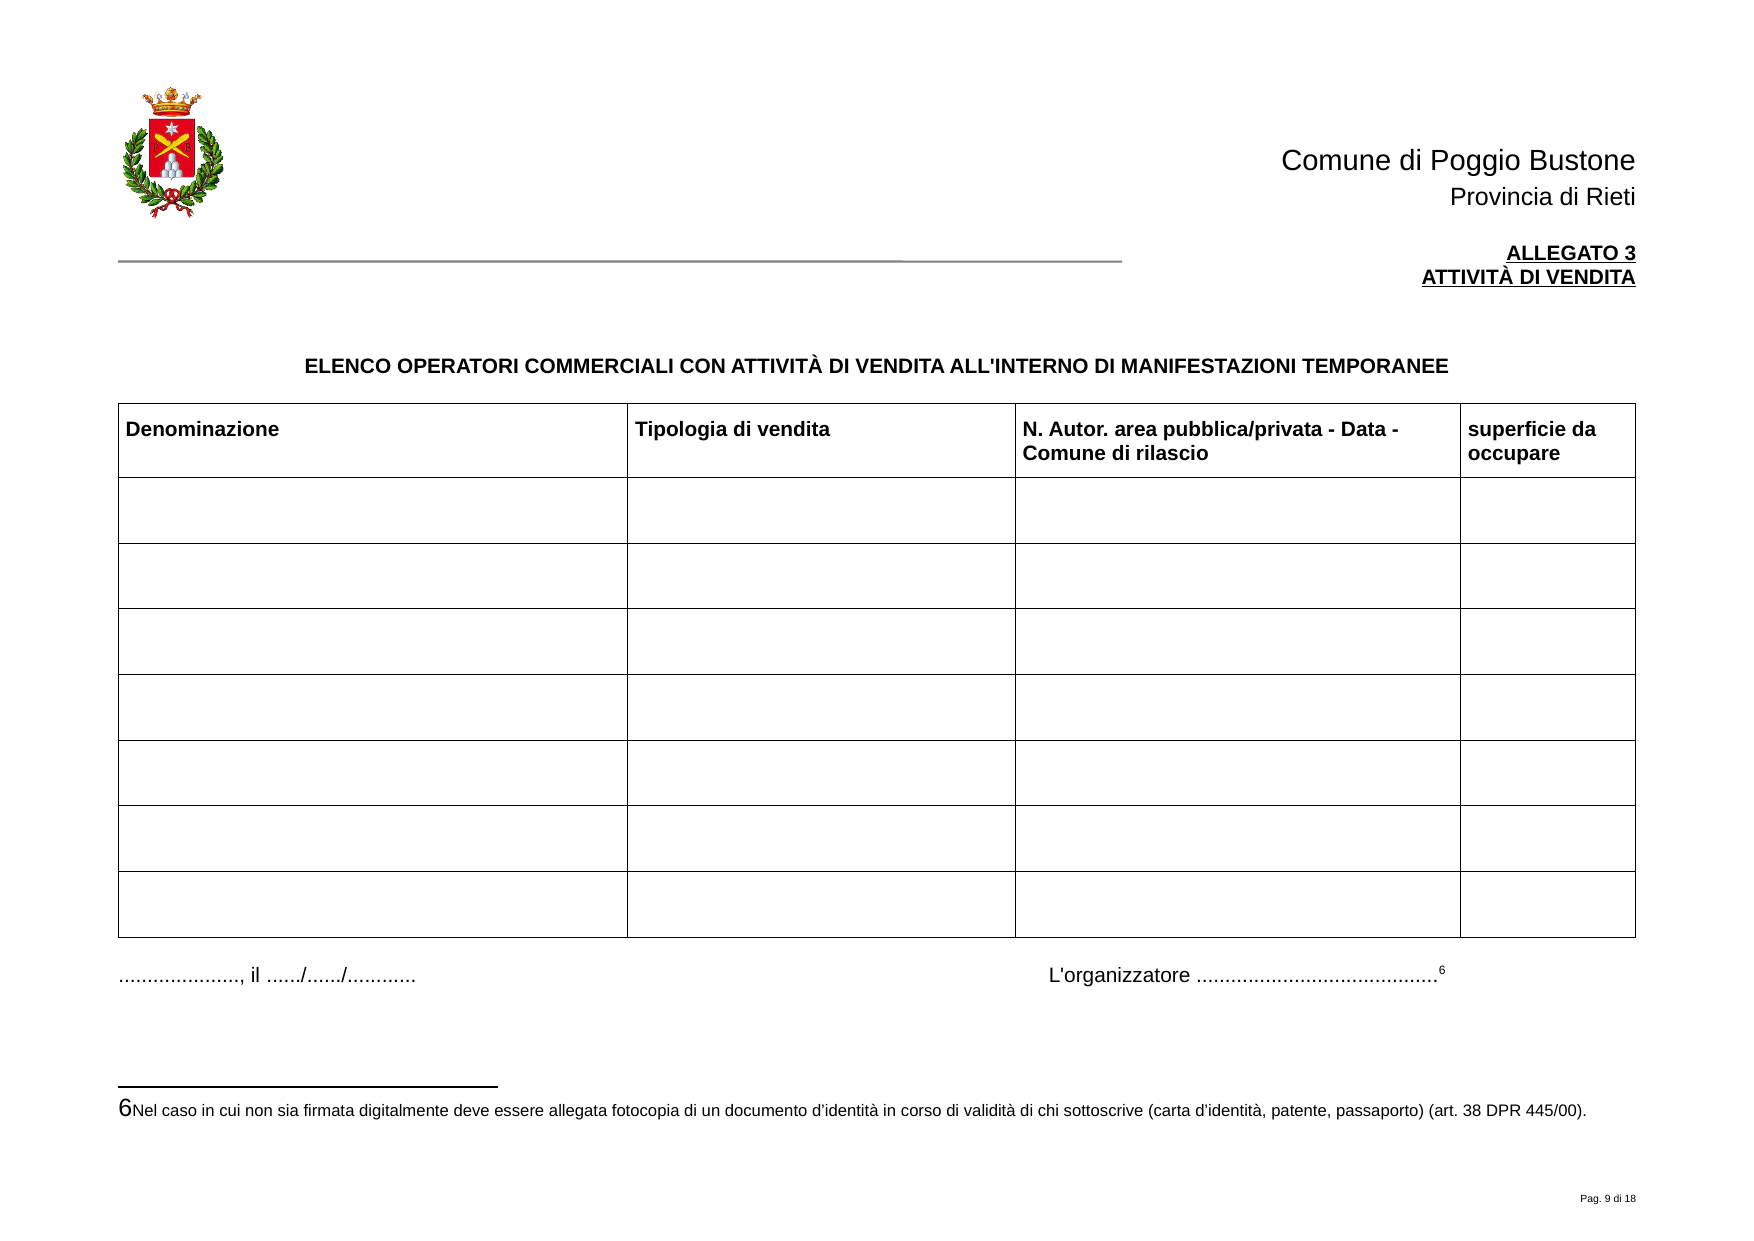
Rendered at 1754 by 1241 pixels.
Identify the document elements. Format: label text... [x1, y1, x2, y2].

table_cell [1461, 544, 1635, 608]
table_cell [628, 872, 1015, 937]
table_cell [1016, 478, 1460, 542]
table_cell [628, 544, 1015, 608]
table_cell [119, 675, 627, 740]
table_header superficie da occupare [1461, 404, 1635, 477]
table_cell [1016, 675, 1460, 740]
table_cell [628, 675, 1015, 740]
picture [122, 87, 224, 219]
table_cell [1461, 609, 1635, 674]
text ATTIVITÀ DI VENDITA [118, 265, 1636, 289]
table_cell [119, 806, 627, 871]
text ALLEGATO 3 [118, 241, 1636, 265]
table_header Tipologia di vendita [628, 404, 1015, 477]
table_cell [119, 478, 627, 542]
table_cell [628, 806, 1015, 871]
table_cell [119, 741, 627, 805]
table_cell [1016, 741, 1460, 805]
table_cell [628, 478, 1015, 542]
table_cell [628, 741, 1015, 805]
text Comune di Poggio Bustone [224, 143, 1636, 177]
table_cell [1016, 609, 1460, 674]
table_cell [628, 609, 1015, 674]
table_cell [1461, 675, 1635, 740]
table_cell [1461, 806, 1635, 871]
table_cell [1016, 806, 1460, 871]
table_cell [1016, 872, 1460, 937]
table_cell [1461, 478, 1635, 542]
table_cell [119, 544, 627, 608]
table_cell [119, 609, 627, 674]
text Nel caso in cui non sia firmata digitalmente deve essere allegata fotocopia di un documento d’identità in corso di validità di chi sottoscrive (carta d’identità, patente, passaporto) (art. 38 DPR 445/00). [118, 1093, 1636, 1122]
table_cell [1016, 544, 1460, 608]
table_cell [119, 872, 627, 937]
text ELENCO OPERATORI COMMERCIALI CON ATTIVITÀ DI VENDITA ALL'INTERNO DI MANIFESTAZIONI TEMPORANEE [118, 354, 1636, 378]
text ....................., il ....../....../............ L'organizzatore .......................................... [118, 963, 1636, 987]
table_cell [1461, 741, 1635, 805]
text Provincia di Rieti [224, 182, 1636, 210]
table_header N. Autor. area pubblica/privata - Data - Comune di rilascio [1016, 404, 1460, 477]
table_cell [1461, 872, 1635, 937]
table_header Denominazione [119, 404, 627, 477]
